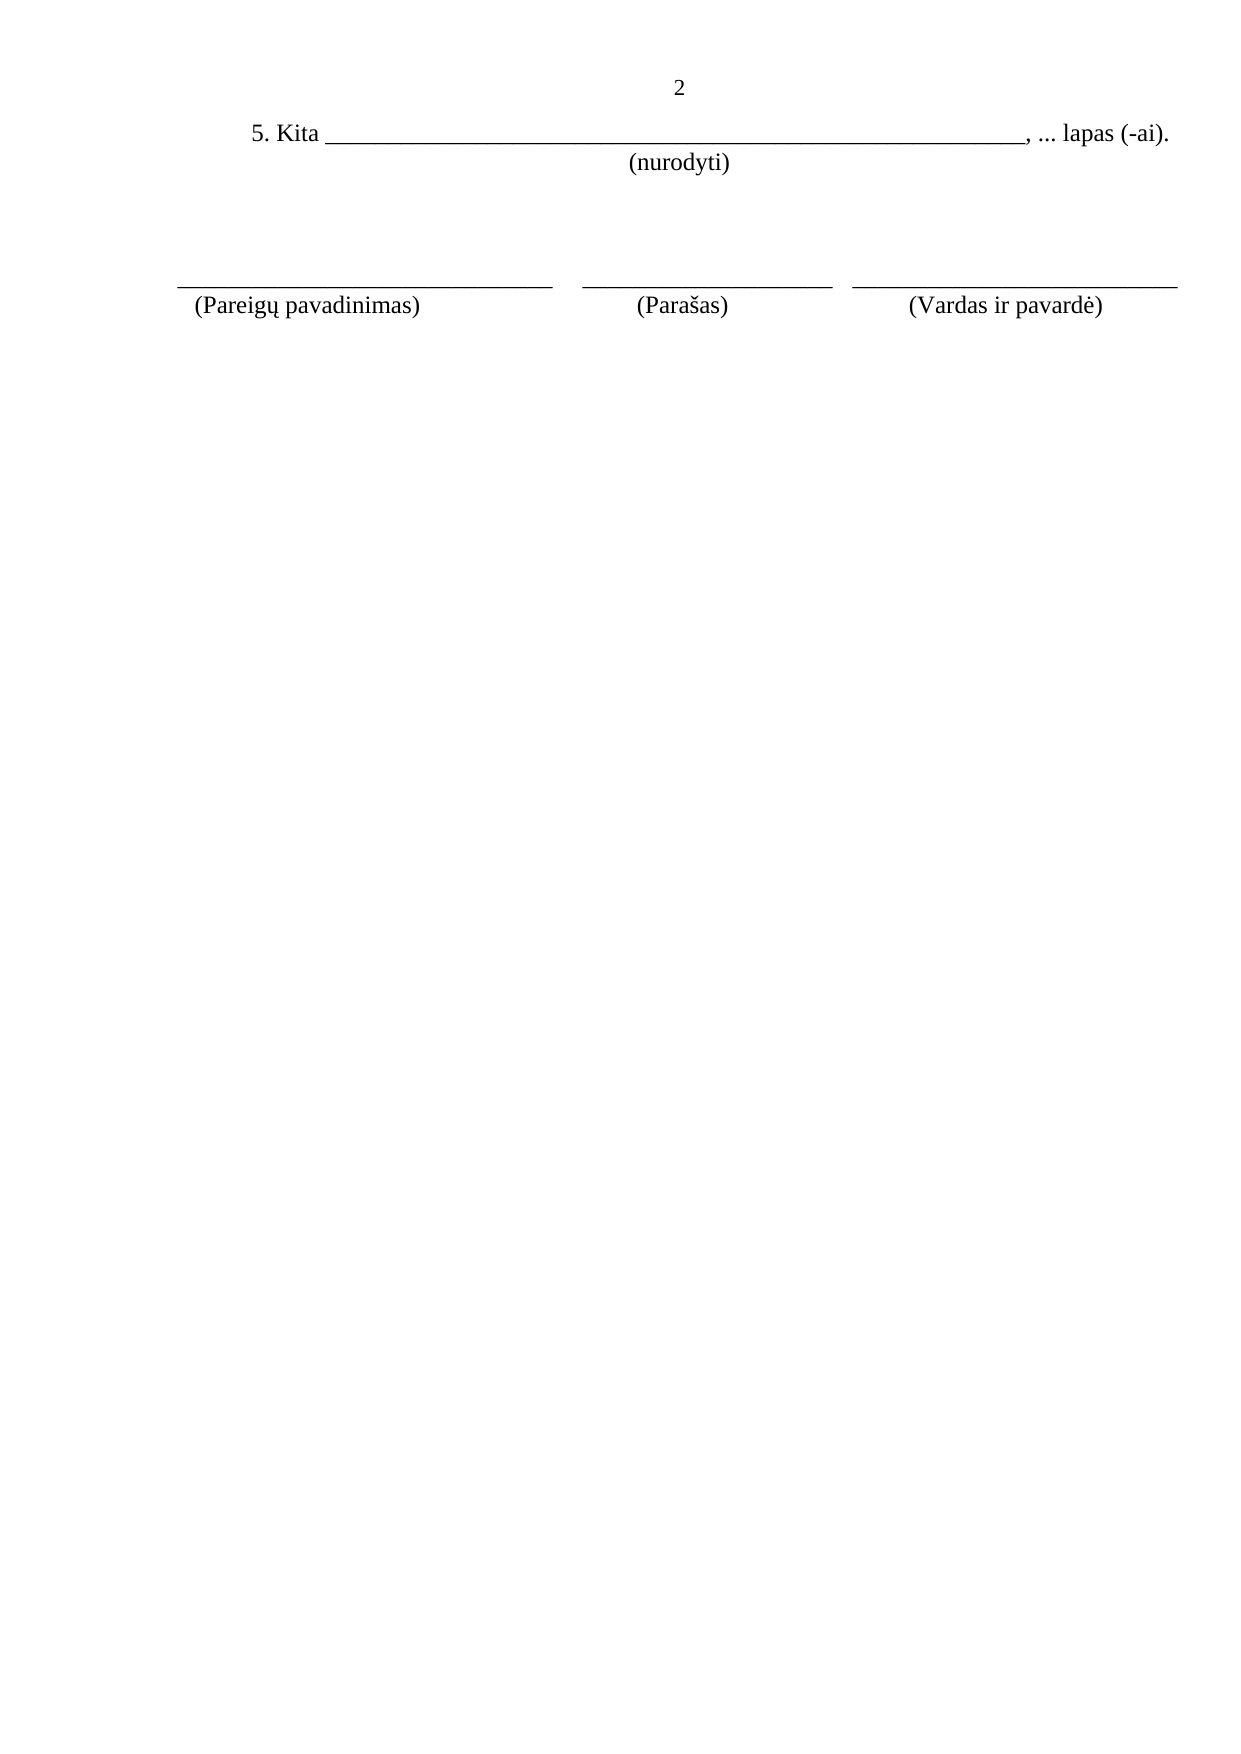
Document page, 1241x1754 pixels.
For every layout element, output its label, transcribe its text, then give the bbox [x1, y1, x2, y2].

text ______________________________ ____________________ __________________________ [177, 262, 1181, 291]
text (nurodyti) [177, 147, 1181, 176]
text (Pareigų pavadinimas) (Parašas) (Vardas ir pavardė) [177, 291, 1181, 319]
text 5. Kita ________________________________________________________, ... lapas (-ai). [177, 118, 1181, 147]
